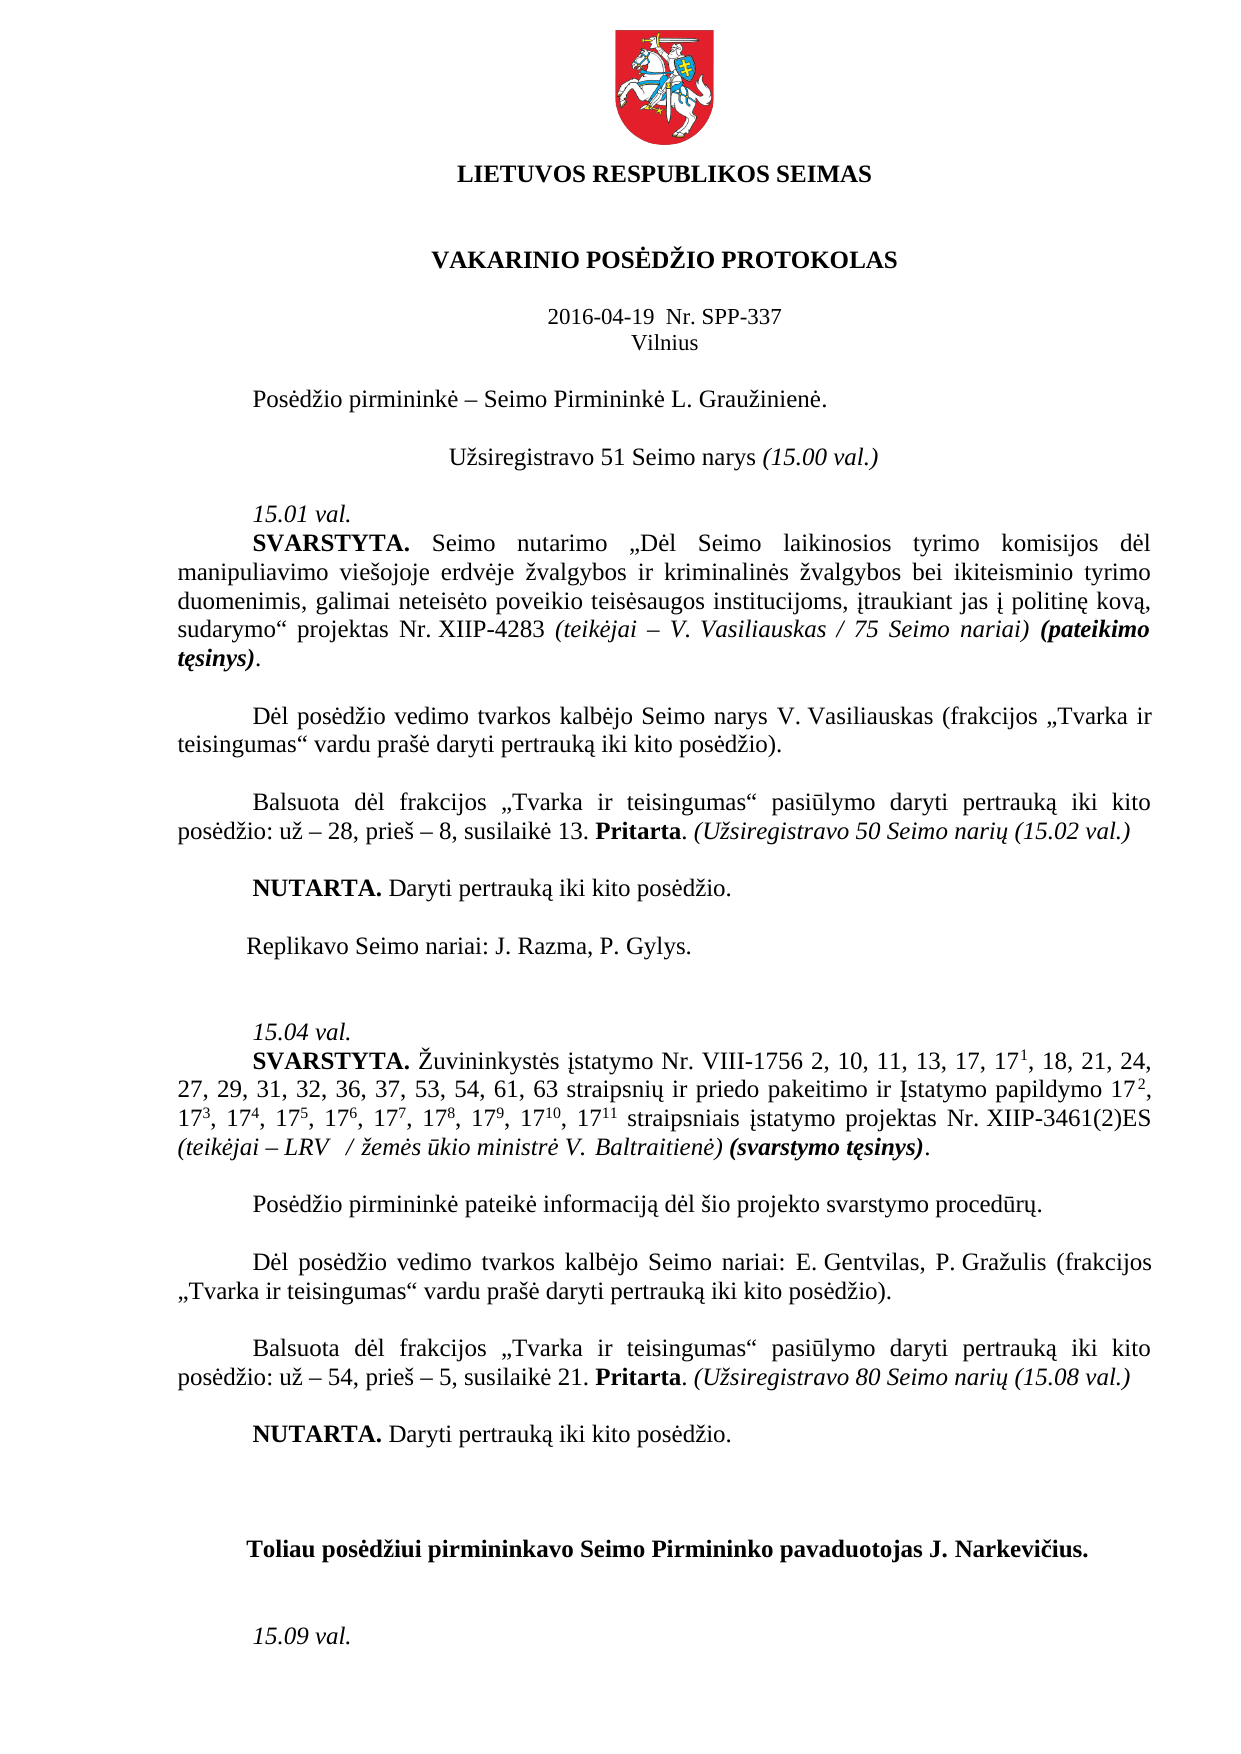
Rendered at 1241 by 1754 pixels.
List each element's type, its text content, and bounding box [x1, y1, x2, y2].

text NUTARTA. Daryti pertrauką iki kito posėdžio. [177, 1419, 1152, 1448]
text VAKARINIO POSĖDŽIO PROTOKOLAS [177, 246, 1152, 274]
text SVARSTYTA. Seimo nutarimo „Dėl Seimo laikinosios tyrimo komisijos dėl manipuliavimo viešojoje erdvėje žvalgybos ir kriminalinės žvalgybos bei ikiteisminio tyrimo duomenimis, galimai neteisėto poveikio teisėsaugos institucijoms, įtraukiant jas į politinę kovą, sudarymo“ projektas Nr. XIIP-4283 (teikėjai – V. Vasiliauskas / 75 Seimo nariai) (pateikimo tęsinys). [177, 528, 1152, 672]
text Posėdžio pirmininkė – Seimo Pirmininkė L. Graužinienė. [177, 384, 1152, 413]
text Lietuvos Respublikos Seimas [177, 159, 1152, 188]
text Dėl posėdžio vedimo tvarkos kalbėjo Seimo nariai: E. Gentvilas, P. Gražulis (frakcijos „Tvarka ir teisingumas“ vardu prašė daryti pertrauką iki kito posėdžio). [177, 1247, 1152, 1304]
text 15.09 val. [177, 1621, 1152, 1649]
text Dėl posėdžio vedimo tvarkos kalbėjo Seimo narys V. Vasiliauskas (frakcijos „Tvarka ir teisingumas“ vardu prašė daryti pertrauką iki kito posėdžio). [177, 701, 1152, 758]
text NUTARTA. Daryti pertrauką iki kito posėdžio. [177, 873, 1152, 902]
text SVARSTYTA. Žuvininkystės įstatymo Nr. VIII-1756 2, 10, 11, 13, 17, 171, 18, 21, 24, 27, 29, 31, 32, 36, 37, 53, 54, 61, 63 straipsnių ir priedo pakeitimo ir Įstatymo papildymo 172, 173, 174, 175, 176, 177, 178, 179, 1710, 1711 straipsniais įstatymo projektas Nr. XIIP-3461(2)ES (teikėjai – LRV / žemės ūkio ministrė V. Baltraitienė) (svarstymo tęsinys). [177, 1046, 1152, 1161]
text Replikavo Seimo nariai: J. Razma, P. Gylys. [177, 931, 1152, 959]
text 15.01 val. [177, 499, 1152, 528]
text Toliau posėdžiui pirmininkavo Seimo Pirmininko pavaduotojas J. Narkevičius. [177, 1534, 1152, 1563]
text Užsiregistravo 51 Seimo narys (15.00 val.) [177, 442, 1152, 471]
text 15.04 val. [177, 1017, 1152, 1046]
text Posėdžio pirmininkė pateikė informaciją dėl šio projekto svarstymo procedūrų. [177, 1189, 1152, 1218]
text 2016-04-19 Nr. SPP-337 [177, 303, 1152, 329]
text Balsuota dėl frakcijos „Tvarka ir teisingumas“ pasiūlymo daryti pertrauką iki kito posėdžio: už – 28, prieš – 8, susilaikė 13. Pritarta. (Užsiregistravo 50 Seimo narių (15.02 val.) [177, 787, 1152, 844]
text Vilnius [177, 329, 1152, 356]
text Balsuota dėl frakcijos „Tvarka ir teisingumas“ pasiūlymo daryti pertrauką iki kito posėdžio: už – 54, prieš – 5, susilaikė 21. Pritarta. (Užsiregistravo 80 Seimo narių (15.08 val.) [177, 1333, 1152, 1391]
